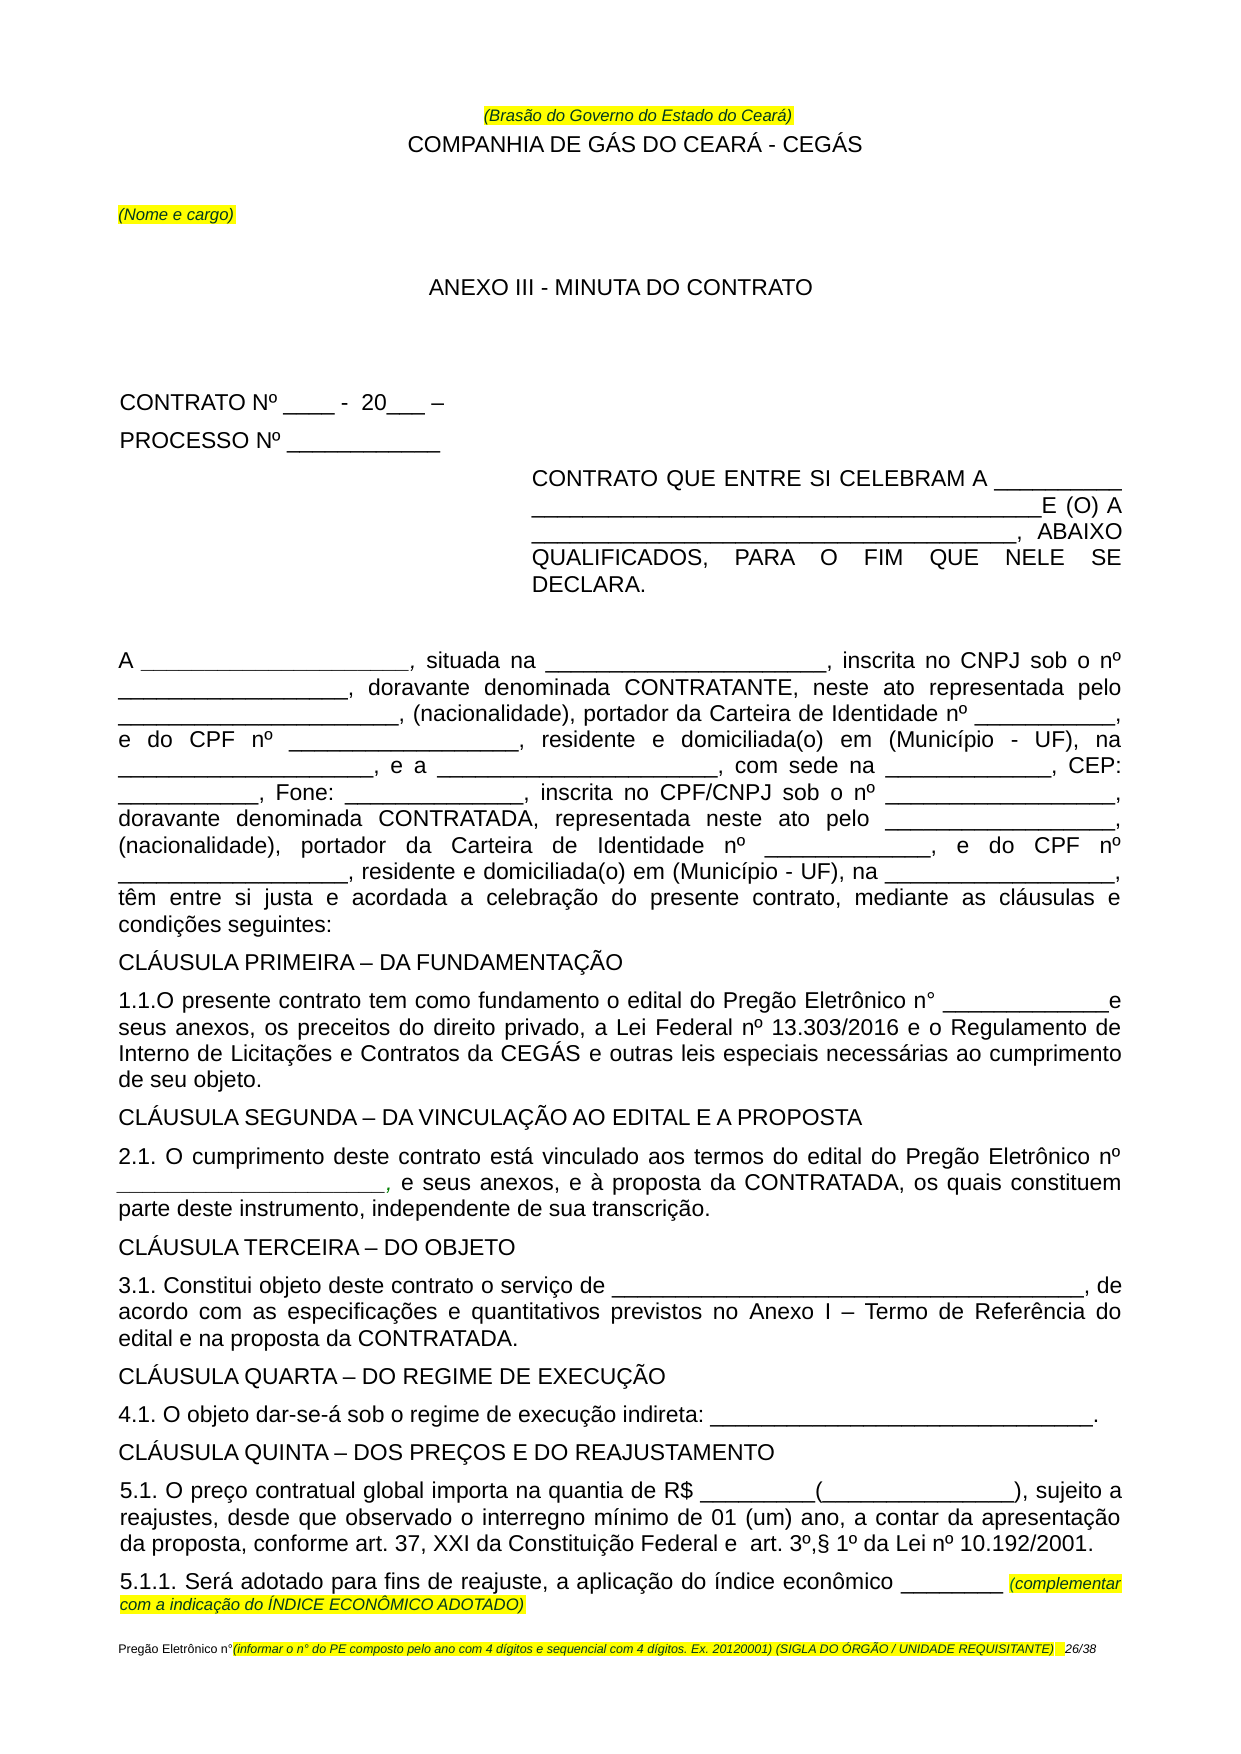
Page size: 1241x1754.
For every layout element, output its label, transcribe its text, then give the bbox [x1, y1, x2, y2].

text 5.1. O preço contratual global importa na quantia de R$ _________(_______________), sujeito a reajustes, desde que observado o interregno mínimo de 01 (um) ano, a contar da apresentação da proposta, conforme art. 37, XXI da Constituição Federal e art. 3º,§ 1º da Lei nº 10.192/2001. [119, 1477, 1122, 1556]
text CONTRATO QUE ENTRE SI CELEBRAM A __________ ________________________________________E (O) A ______________________________________, ABAIXO QUALIFICADOS, PARA O FIM QUE NELE SE DECLARA. [532, 465, 1122, 597]
text CLÁUSULA PRIMEIRA – DA FUNDAMENTAÇÃO [118, 949, 1122, 975]
text 3.1. Constitui objeto deste contrato o serviço de _____________________________________, de acordo com as especificações e quantitativos previstos no Anexo I – Termo de Referência do edital e na proposta da CONTRATADA. [118, 1272, 1122, 1351]
text CLÁUSULA TERCEIRA – DO OBJETO [118, 1233, 1122, 1260]
text CLÁUSULA SEGUNDA – DA VINCULAÇÃO AO EDITAL E A PROPOSTA [118, 1104, 1122, 1131]
text PROCESSO Nº ____________ [119, 427, 1122, 453]
text (Nome e cargo) [118, 205, 1122, 224]
text CLÁUSULA QUARTA – DO REGIME DE EXECUÇÃO [118, 1363, 1122, 1389]
text 4.1. O objeto dar-se-á sob o regime de execução indireta: ______________________________. [118, 1401, 1122, 1427]
text 1.1.O presente contrato tem como fundamento o edital do Pregão Eletrônico n° _____________e seus anexos, os preceitos do direito privado, a Lei Federal nº 13.303/2016 e o Regulamento de Interno de Licitações e Contratos da CEGÁS e outras leis especiais necessárias ao cumprimento de seu objeto. [118, 987, 1122, 1092]
text CLÁUSULA QUINTA – DOS PREÇOS E DO REAJUSTAMENTO [118, 1439, 1122, 1466]
text 2.1. O cumprimento deste contrato está vinculado aos termos do edital do Pregão Eletrônico nº _____________________, e seus anexos, e à proposta da CONTRATADA, os quais constituem parte deste instrumento, independente de sua transcrição. [118, 1143, 1122, 1222]
text A _____________________, situada na ______________________, inscrita no CNPJ sob o nº __________________, doravante denominada CONTRATANTE, neste ato representada pelo ______________________, (nacionalidade), portador da Carteira de Identidade nº ___________, e do CPF nº __________________, residente e domiciliada(o) em (Município - UF), na ____________________, e a ______________________, com sede na _____________, CEP: ___________, Fone: ______________, inscrita no CPF/CNPJ sob o nº __________________, doravante denominada CONTRATADA, representada neste ato pelo __________________, (nacionalidade), portador da Carteira de Identidade nº _____________, e do CPF nº __________________, residente e domiciliada(o) em (Município - UF), na __________________, têm entre si justa e acordada a celebração do presente contrato, mediante as cláusulas e condições seguintes: [118, 647, 1122, 937]
text 5.1.1. Será adotado para fins de reajuste, a aplicação do índice econômico ________ (complementar com a indicação do ÍNDICE ECONÔMICO ADOTADO) [119, 1568, 1122, 1614]
text ANEXO III - MINUTA DO CONTRATO [119, 274, 1122, 300]
text CONTRATO Nº ____ - 20___ – [119, 389, 1122, 415]
